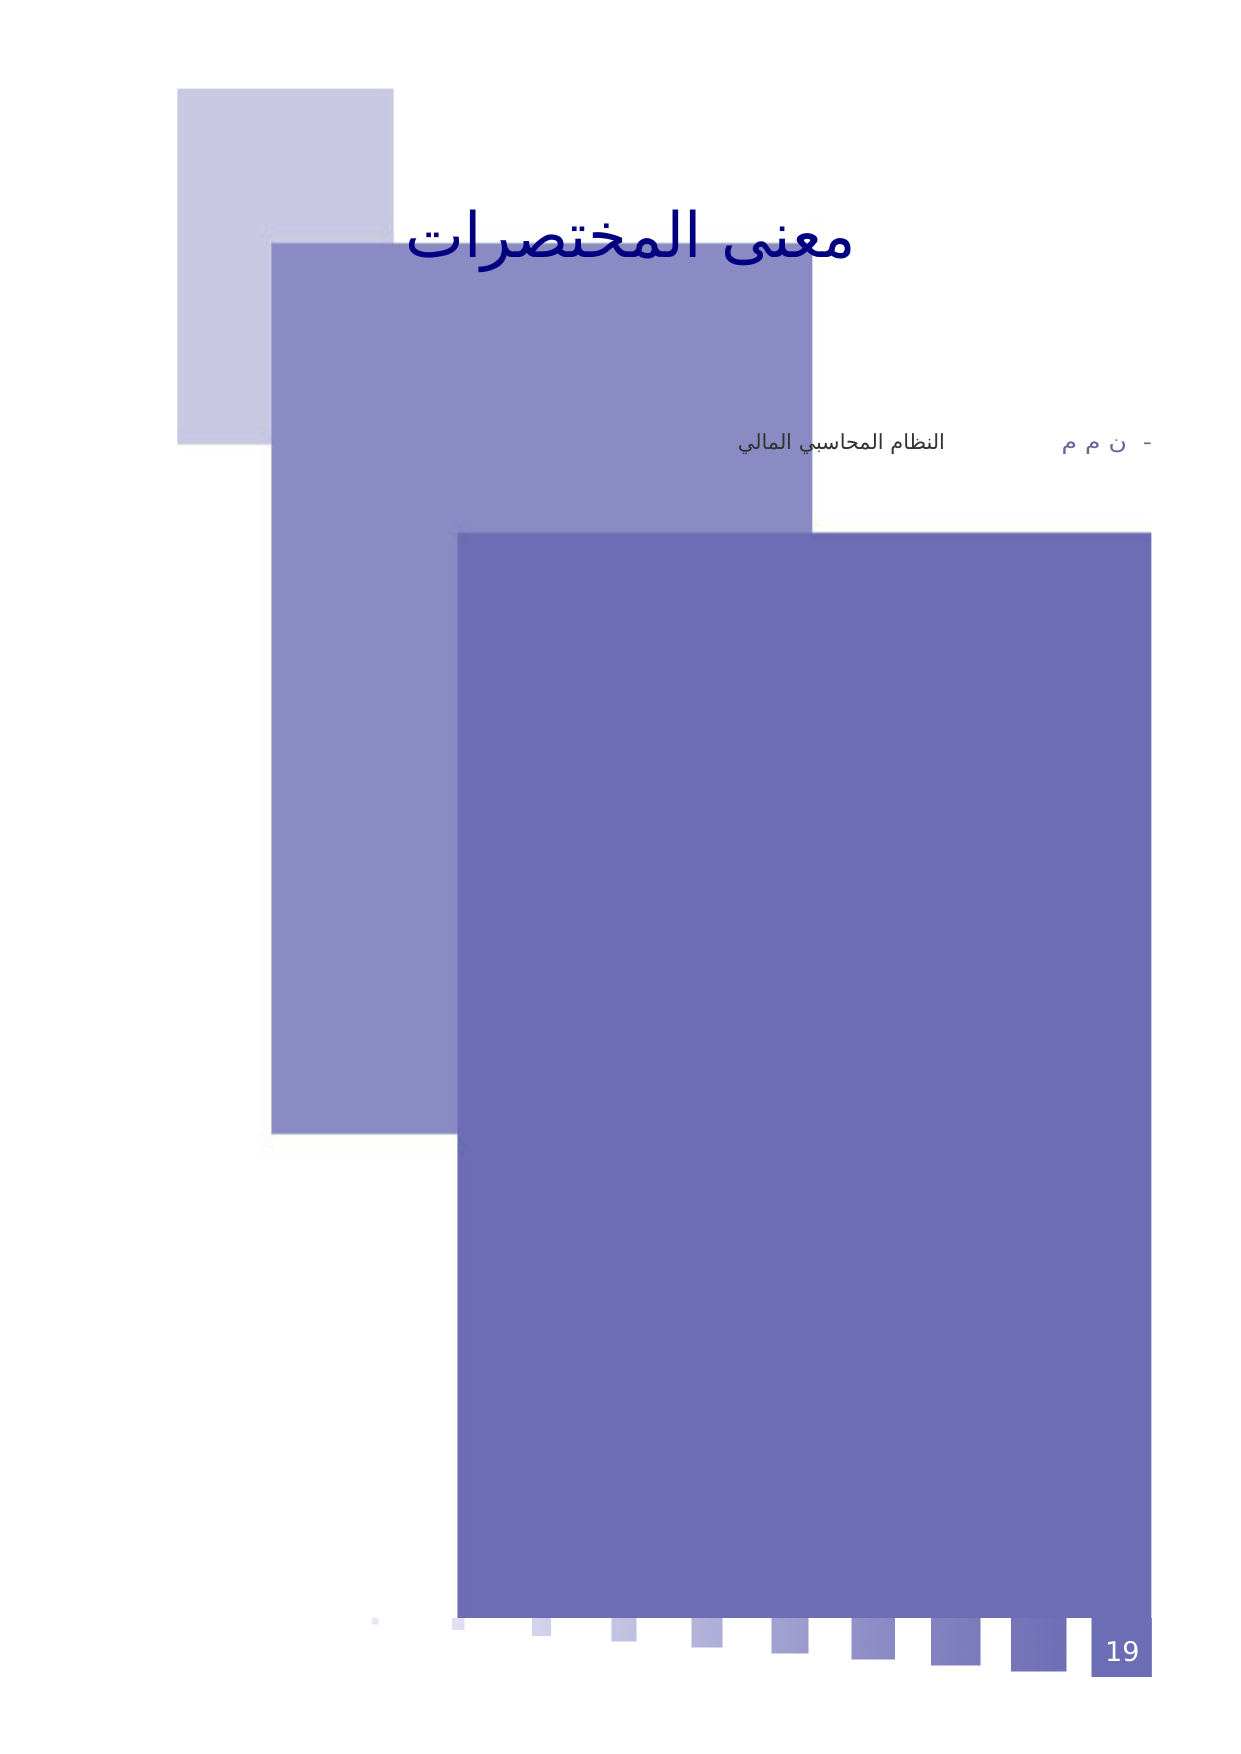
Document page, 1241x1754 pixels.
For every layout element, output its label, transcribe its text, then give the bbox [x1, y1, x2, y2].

title معنى المختصرات [213, 199, 856, 272]
picture [177, 88, 1152, 430]
picture [177, 454, 1152, 1677]
text - ن م م النظام المحاسبي المالي [177, 430, 1152, 454]
